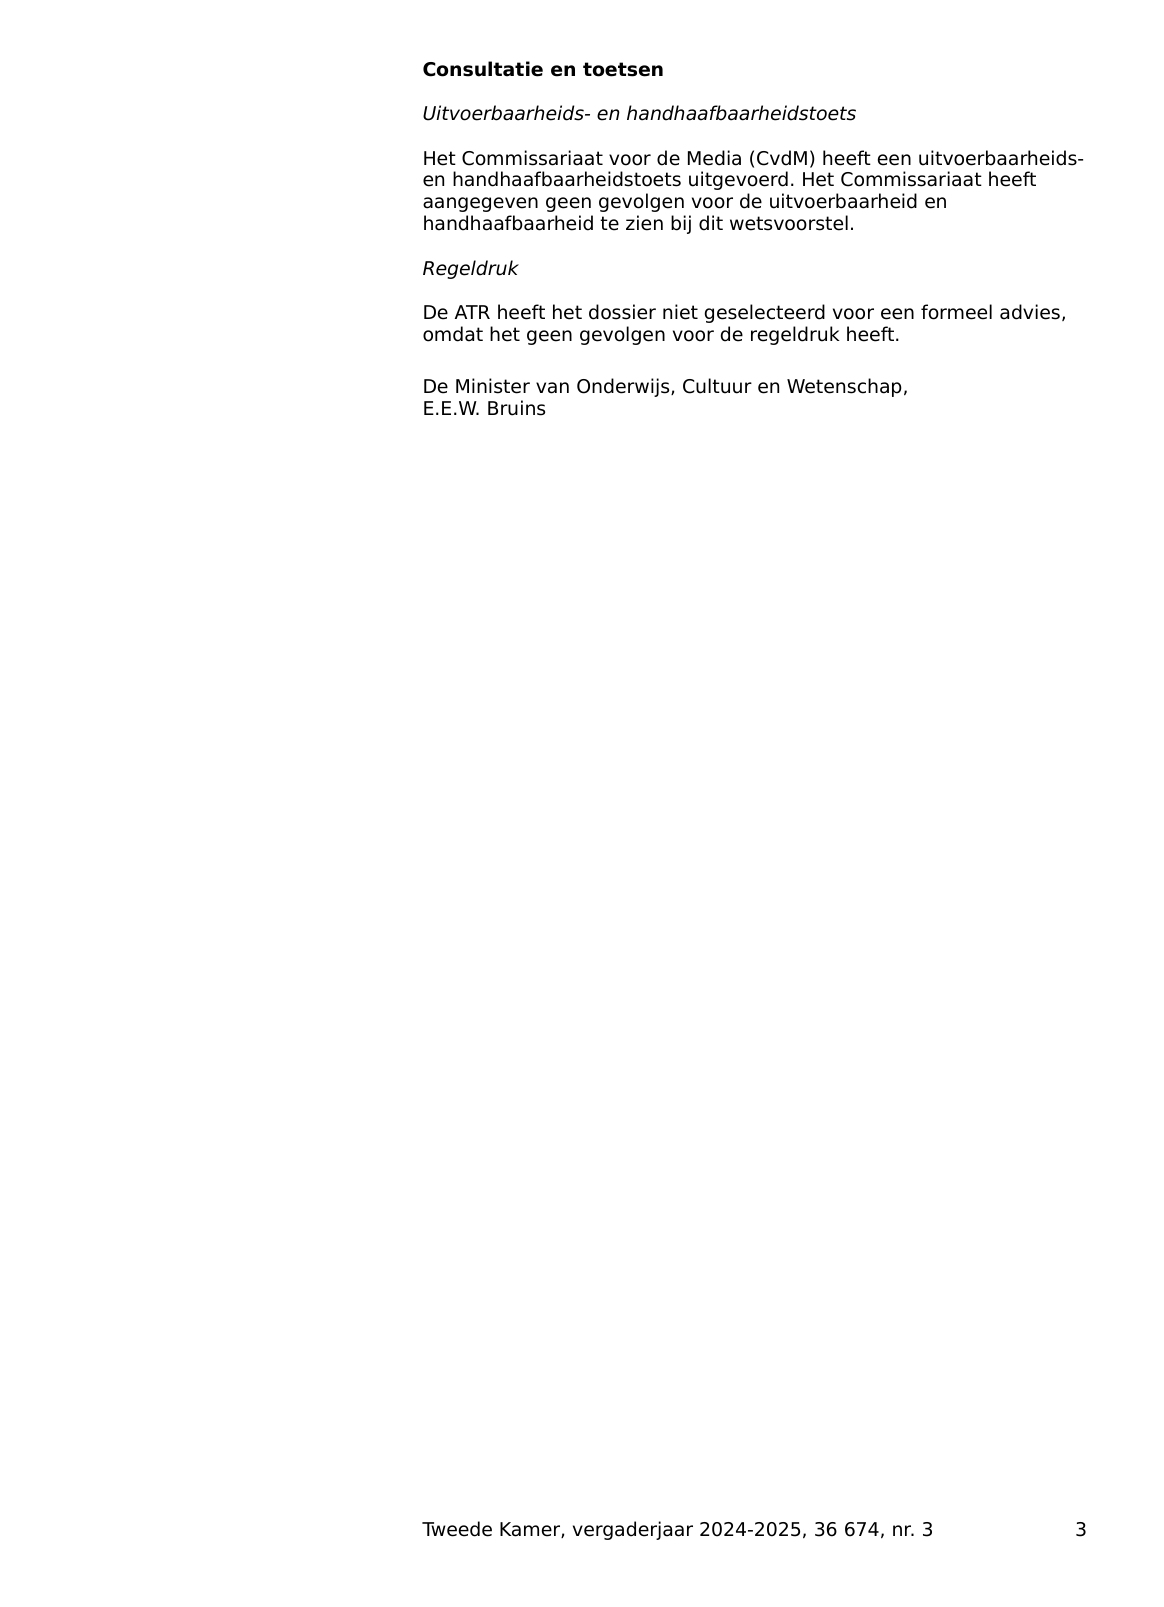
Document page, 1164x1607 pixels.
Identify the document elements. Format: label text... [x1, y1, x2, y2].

subtitle Uitvoerbaarheids- en handhaafbaarheidstoets [422, 103, 1087, 125]
text De Minister van Onderwijs, Cultuur en Wetenschap, E.E.W. Bruins [422, 376, 1087, 419]
text Het Commissariaat voor de Media (CvdM) heeft een uitvoerbaarheids- en handhaafbaarheidstoets uitgevoerd. Het Commissariaat heeft aangegeven geen gevolgen voor de uitvoerbaarheid en handhaafbaarheid te zien bij dit wetsvoorstel. [422, 147, 1087, 235]
subtitle Consultatie en toetsen [422, 59, 1087, 81]
text De ATR heeft het dossier niet geselecteerd voor een formeel advies, omdat het geen gevolgen voor de regeldruk heeft. [422, 302, 1087, 346]
subtitle Regeldruk [422, 257, 1087, 279]
